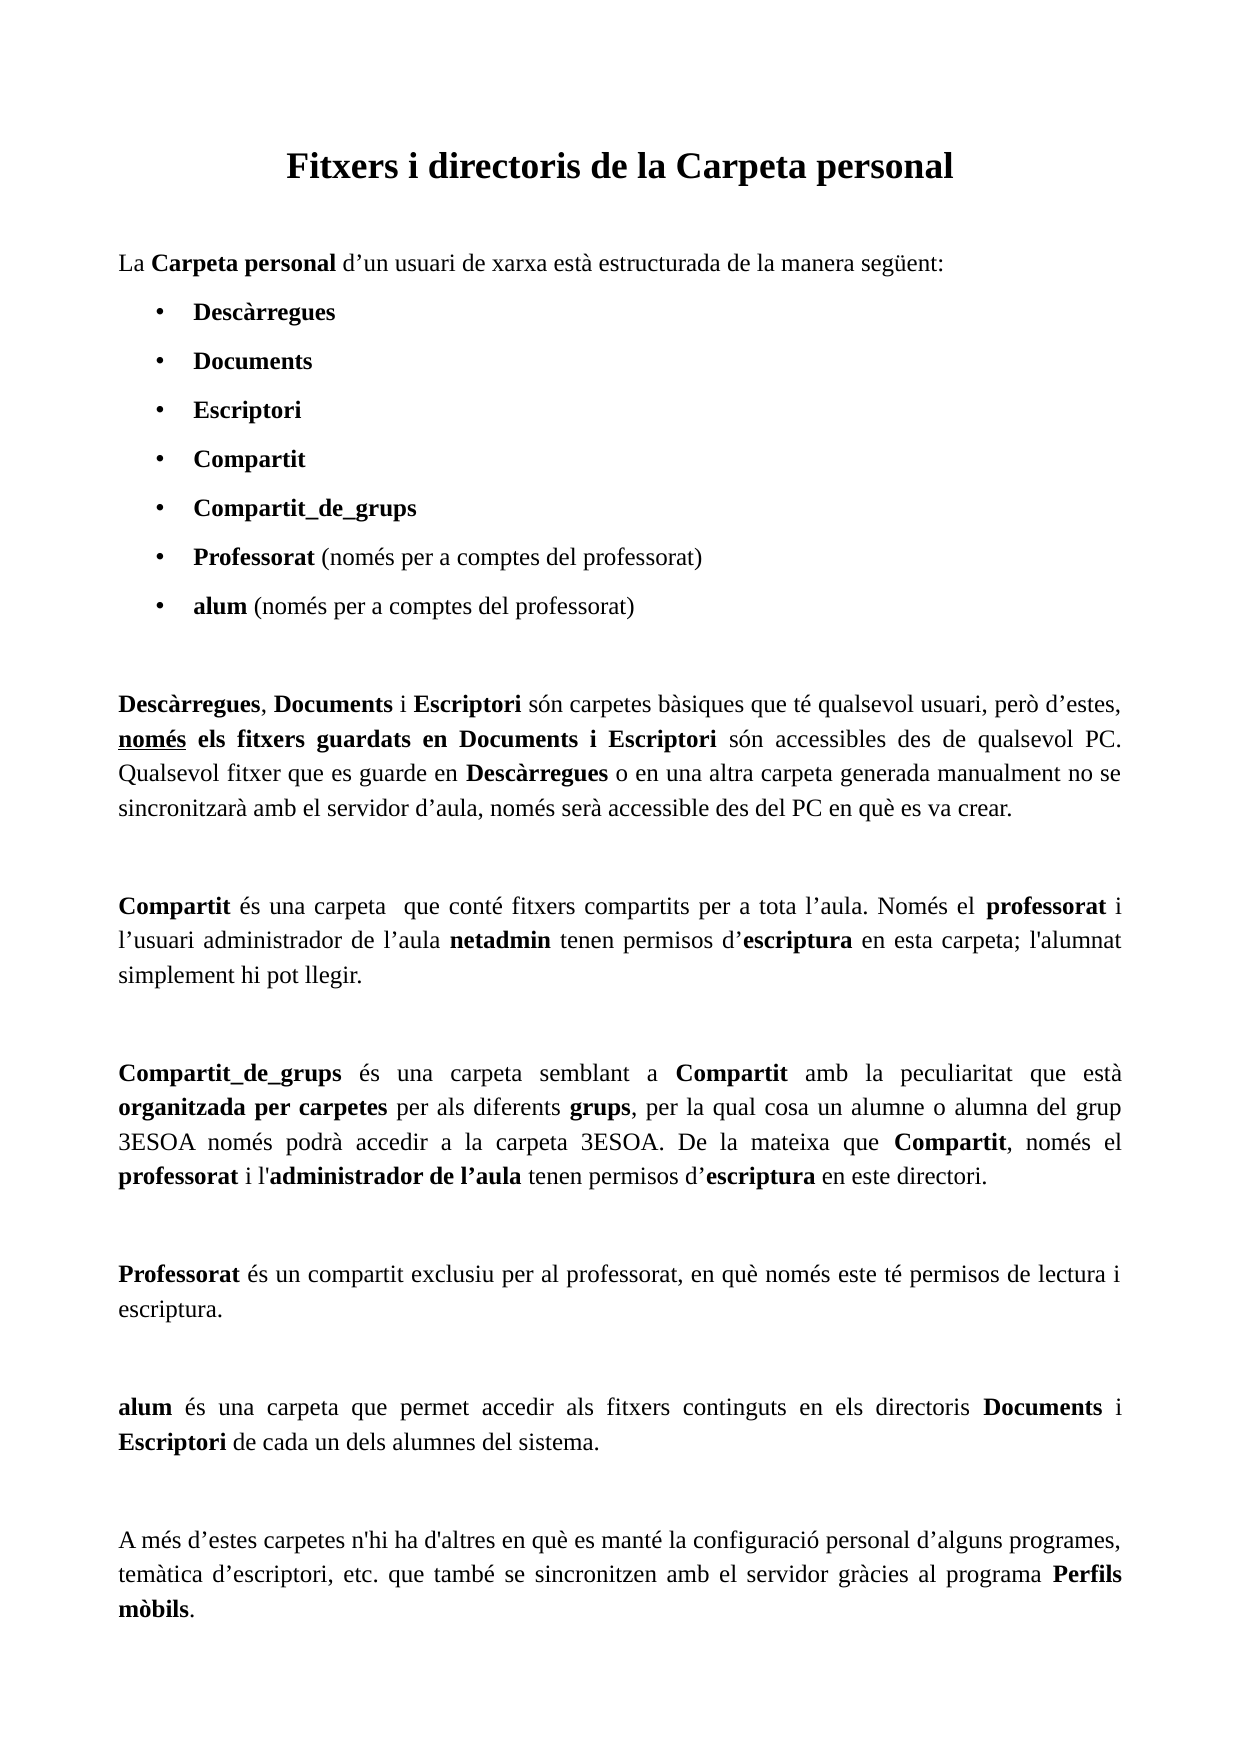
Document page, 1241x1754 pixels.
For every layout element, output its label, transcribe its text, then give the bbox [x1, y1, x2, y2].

list Documents [156, 346, 1122, 375]
list Descàrregues [156, 297, 1122, 326]
text La Carpeta personal d’un usuari de xarxa està estructurada de la manera següent: [118, 248, 1122, 277]
list Escriptori [156, 395, 1122, 424]
list Professorat (només per a comptes del professorat) [156, 542, 1122, 571]
title Fitxers i directoris de la Carpeta personal [118, 143, 1122, 186]
list alum (només per a comptes del professorat) [156, 591, 1122, 620]
text A més d’estes carpetes n'hi ha d'altres en què es manté la configuració personal d’alguns programes, temàtica d’escriptori, etc. que també se sincronitzen amb el servidor gràcies al programa Perfils mòbils. [118, 1525, 1122, 1622]
text Compartit_de_grups és una carpeta semblant a Compartit amb la peculiaritat que està organitzada per carpetes per als diferents grups, per la qual cosa un alumne o alumna del grup 3ESOA només podrà accedir a la carpeta 3ESOA. De la mateixa que Compartit, només el professorat i l'administrador de l’aula tenen permisos d’escriptura en este directori. [118, 1058, 1122, 1190]
text Descàrregues, Documents i Escriptori són carpetes bàsiques que té qualsevol usuari, però d’estes, només els fitxers guardats en Documents i Escriptori són accessibles des de qualsevol PC. Qualsevol fitxer que es guarde en Descàrregues o en una altra carpeta generada manualment no se sincronitzarà amb el servidor d’aula, només serà accessible des del PC en què es va crear. [118, 689, 1122, 822]
text Compartit és una carpeta que conté fitxers compartits per a tota l’aula. Només el professorat i l’usuari administrador de l’aula netadmin tenen permisos d’escriptura en esta carpeta; l'alumnat simplement hi pot llegir. [118, 891, 1122, 989]
text alum és una carpeta que permet accedir als fitxers continguts en els directoris Documents i Escriptori de cada un dels alumnes del sistema. [118, 1392, 1122, 1455]
list Compartit_de_grups [156, 493, 1122, 522]
list Compartit [156, 444, 1122, 473]
text Professorat és un compartit exclusiu per al professorat, en què només este té permisos de lectura i escriptura. [118, 1259, 1122, 1323]
